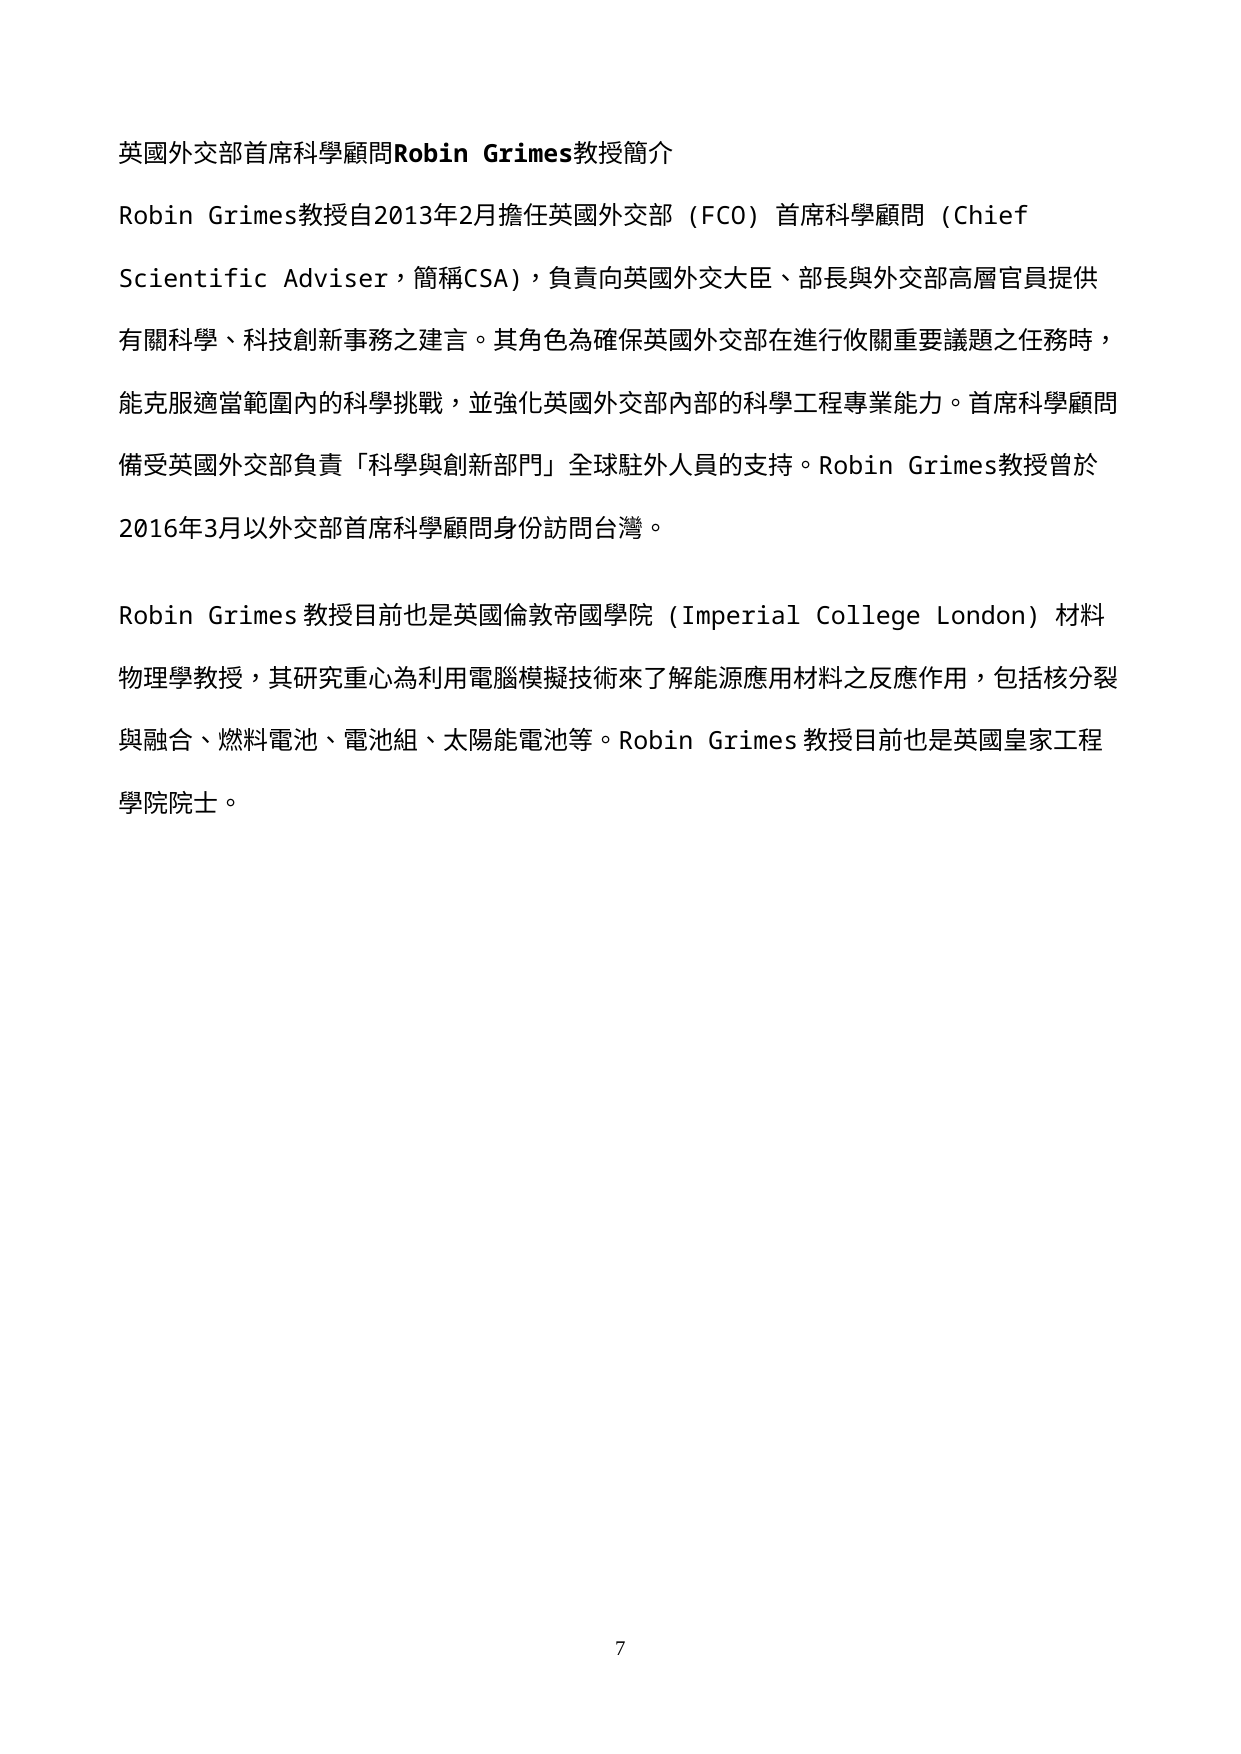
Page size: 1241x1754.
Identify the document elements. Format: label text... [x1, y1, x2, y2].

text 英國外交部首席科學顧問Robin Grimes教授簡介 [118, 109, 1122, 172]
text Robin Grimes教授目前也是英國倫敦帝國學院 (Imperial College London) 材料物理學教授，其研究重心為利用電腦模擬技術來了解能源應用材料之反應作用，包括核分裂與融合、燃料電池、電池組、太陽能電池等。Robin Grimes教授目前也是英國皇家工程學院院士。 [118, 572, 1122, 822]
text Robin Grimes教授自2013年2月擔任英國外交部 (FCO) 首席科學顧問 (Chief Scientific Adviser，簡稱CSA)，負責向英國外交大臣、部長與外交部高層官員提供有關科學、科技創新事務之建言。其角色為確保英國外交部在進行攸關重要議題之任務時，能克服適當範圍內的科學挑戰，並強化英國外交部內部的科學工程專業能力。首席科學顧問備受英國外交部負責「科學與創新部門」全球駐外人員的支持。Robin Grimes教授曾於2016年3月以外交部首席科學顧問身份訪問台灣。 [118, 172, 1122, 547]
